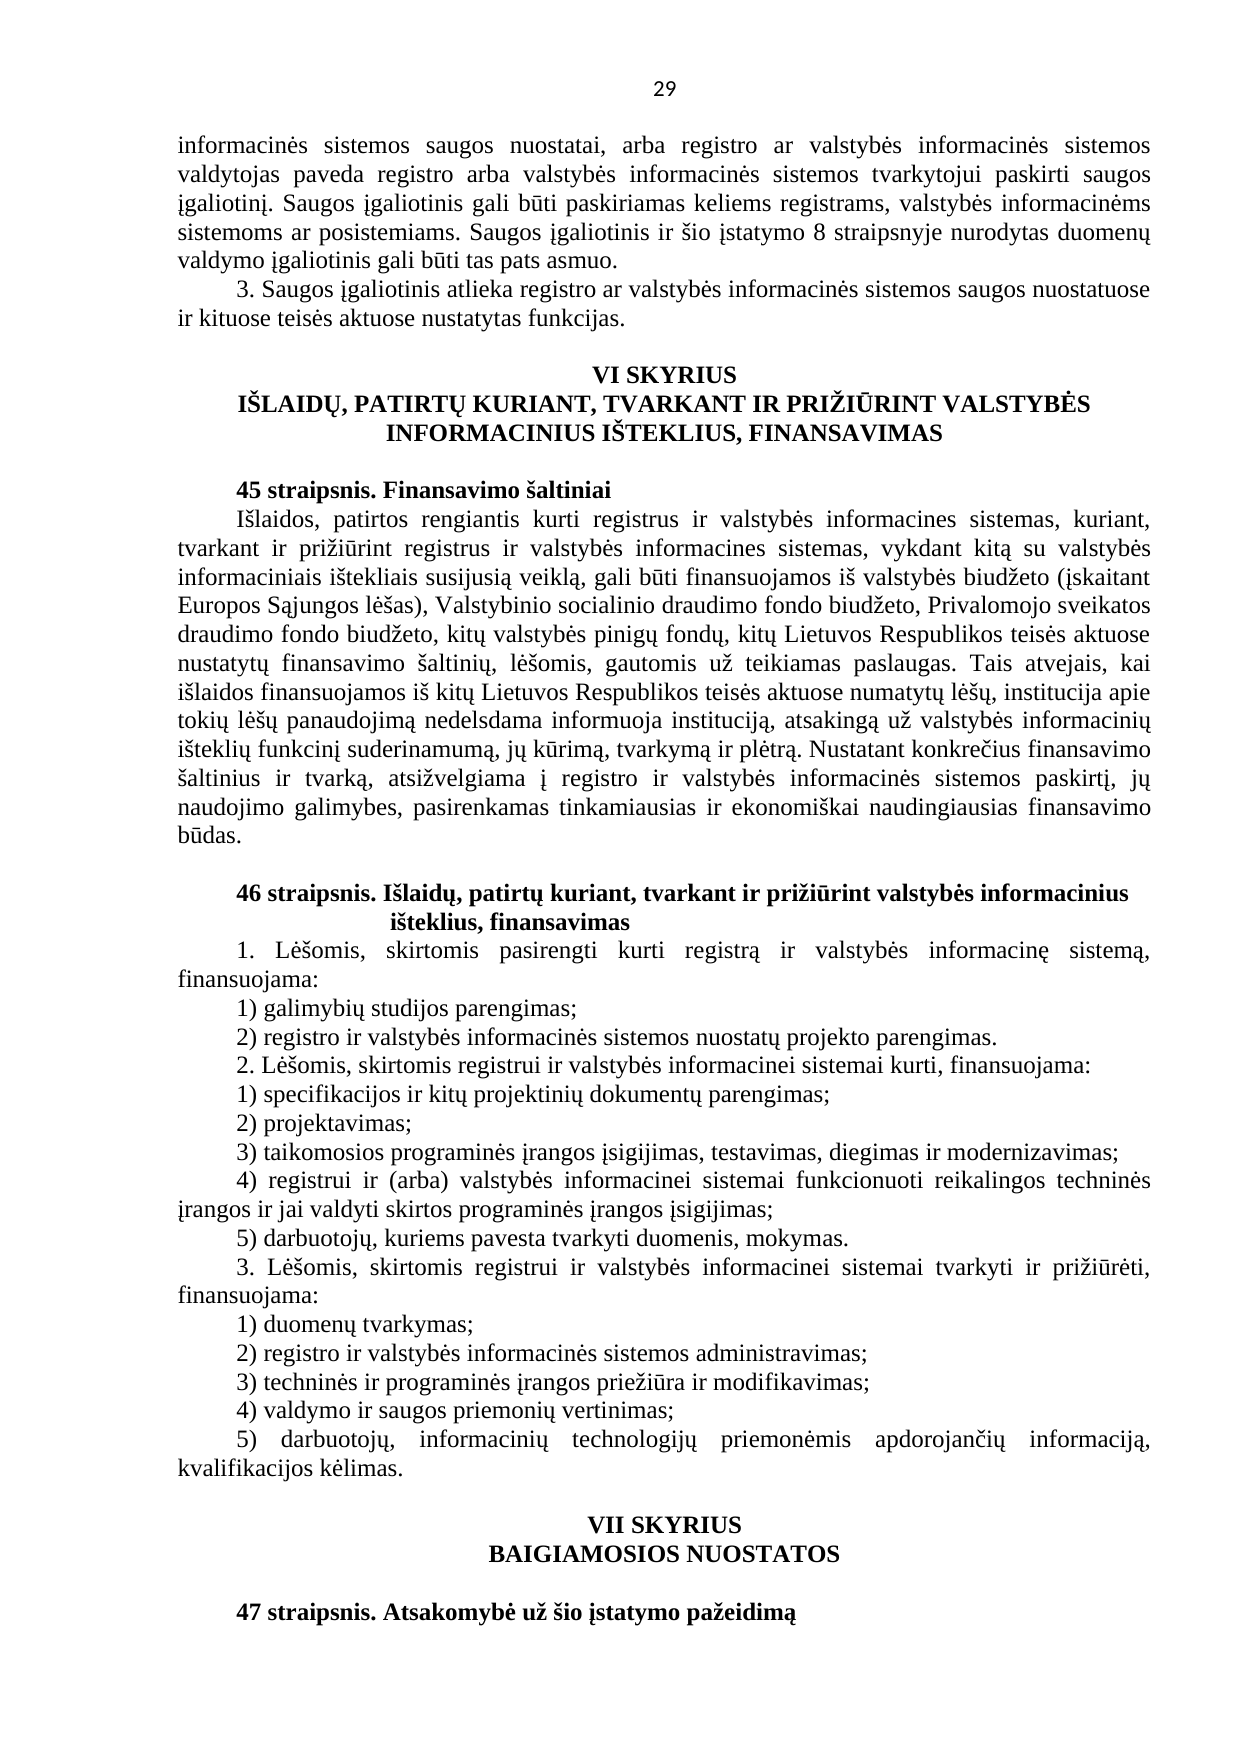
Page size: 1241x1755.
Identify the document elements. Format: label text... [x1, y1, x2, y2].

text 2) registro ir valstybės informacinės sistemos nuostatų projekto parengimas. [177, 1022, 1152, 1051]
text VII SKYRIUS [177, 1511, 1152, 1539]
text 1) galimybių studijos parengimas; [177, 993, 1152, 1022]
text 2) registro ir valstybės informacinės sistemos administravimas; [177, 1338, 1152, 1367]
text 1. Lėšomis, skirtomis pasirengti kurti registrą ir valstybės informacinę sistemą, finansuojama: [177, 936, 1152, 993]
text 4) valdymo ir saugos priemonių vertinimas; [177, 1396, 1152, 1424]
text Išlaidos, patirtos rengiantis kurti registrus ir valstybės informacines sistemas, kuriant, tvarkant ir prižiūrint registrus ir valstybės informacines sistemas, vykdant kitą su valstybės informaciniais ištekliais susijusią veiklą, gali būti finansuojamos iš valstybės biudžeto (įskaitant Europos Sąjungos lėšas), Valstybinio socialinio draudimo fondo biudžeto, Privalomojo sveikatos draudimo fondo biudžeto, kitų valstybės pinigų fondų, kitų Lietuvos Respublikos teisės aktuose nustatytų finansavimo šaltinių, lėšomis, gautomis už teikiamas paslaugas. Tais atvejais, kai išlaidos finansuojamos iš kitų Lietuvos Respublikos teisės aktuose numatytų lėšų, institucija apie tokių lėšų panaudojimą nedelsdama informuoja instituciją, atsakingą už valstybės informacinių išteklių funkcinį suderinamumą, jų kūrimą, tvarkymą ir plėtrą. Nustatant konkrečius finansavimo šaltinius ir tvarką, atsižvelgiama į registro ir valstybės informacinės sistemos paskirtį, jų naudojimo galimybes, pasirenkamas tinkamiausias ir ekonomiškai naudingiausias finansavimo būdas. [177, 504, 1152, 849]
text IŠLAIDŲ, PATIRTŲ KURIANT, TVARKANT IR PRIŽIŪRINT VALSTYBĖS INFORMACINIUS IŠTEKLIUS, FINANSAVIMAS [177, 389, 1152, 447]
text BAIGIAMOSIOS NUOSTATOS [177, 1539, 1152, 1568]
text 3. Lėšomis, skirtomis registrui ir valstybės informacinei sistemai tvarkyti ir prižiūrėti, finansuojama: [177, 1252, 1152, 1309]
text 46 straipsnis. Išlaidų, patirtų kuriant, tvarkant ir prižiūrint valstybės informacinius išteklius, finansavimas [236, 878, 1152, 936]
text 45 straipsnis. Finansavimo šaltiniai [177, 476, 1152, 504]
text 2. Lėšomis, skirtomis registrui ir valstybės informacinei sistemai kurti, finansuojama: [177, 1051, 1152, 1079]
text 3. Saugos įgaliotinis atlieka registro ar valstybės informacinės sistemos saugos nuostatuose ir kituose teisės aktuose nustatytas funkcijas. [177, 274, 1152, 332]
text 5) darbuotojų, kuriems pavesta tvarkyti duomenis, mokymas. [177, 1223, 1152, 1252]
text 3) taikomosios programinės įrangos įsigijimas, testavimas, diegimas ir modernizavimas; [177, 1137, 1152, 1166]
text informacinės sistemos saugos nuostatai, arba registro ar valstybės informacinės sistemos valdytojas paveda registro arba valstybės informacinės sistemos tvarkytojui paskirti saugos įgaliotinį. Saugos įgaliotinis gali būti paskiriamas keliems registrams, valstybės informacinėms sistemoms ar posistemiams. Saugos įgaliotinis ir šio įstatymo 8 straipsnyje nurodytas duomenų valdymo įgaliotinis gali būti tas pats asmuo. [177, 131, 1152, 274]
text 4) registrui ir (arba) valstybės informacinei sistemai funkcionuoti reikalingos techninės įrangos ir jai valdyti skirtos programinės įrangos įsigijimas; [177, 1166, 1152, 1223]
text 1) duomenų tvarkymas; [177, 1309, 1152, 1338]
text 47 straipsnis. Atsakomybė už šio įstatymo pažeidimą [177, 1597, 1152, 1626]
text 5) darbuotojų, informacinių technologijų priemonėmis apdorojančių informaciją, kvalifikacijos kėlimas. [177, 1424, 1152, 1482]
text VI SKYRIUS [177, 361, 1152, 389]
text 2) projektavimas; [177, 1108, 1152, 1137]
text 3) techninės ir programinės įrangos priežiūra ir modifikavimas; [177, 1367, 1152, 1396]
text 1) specifikacijos ir kitų projektinių dokumentų parengimas; [177, 1079, 1152, 1108]
